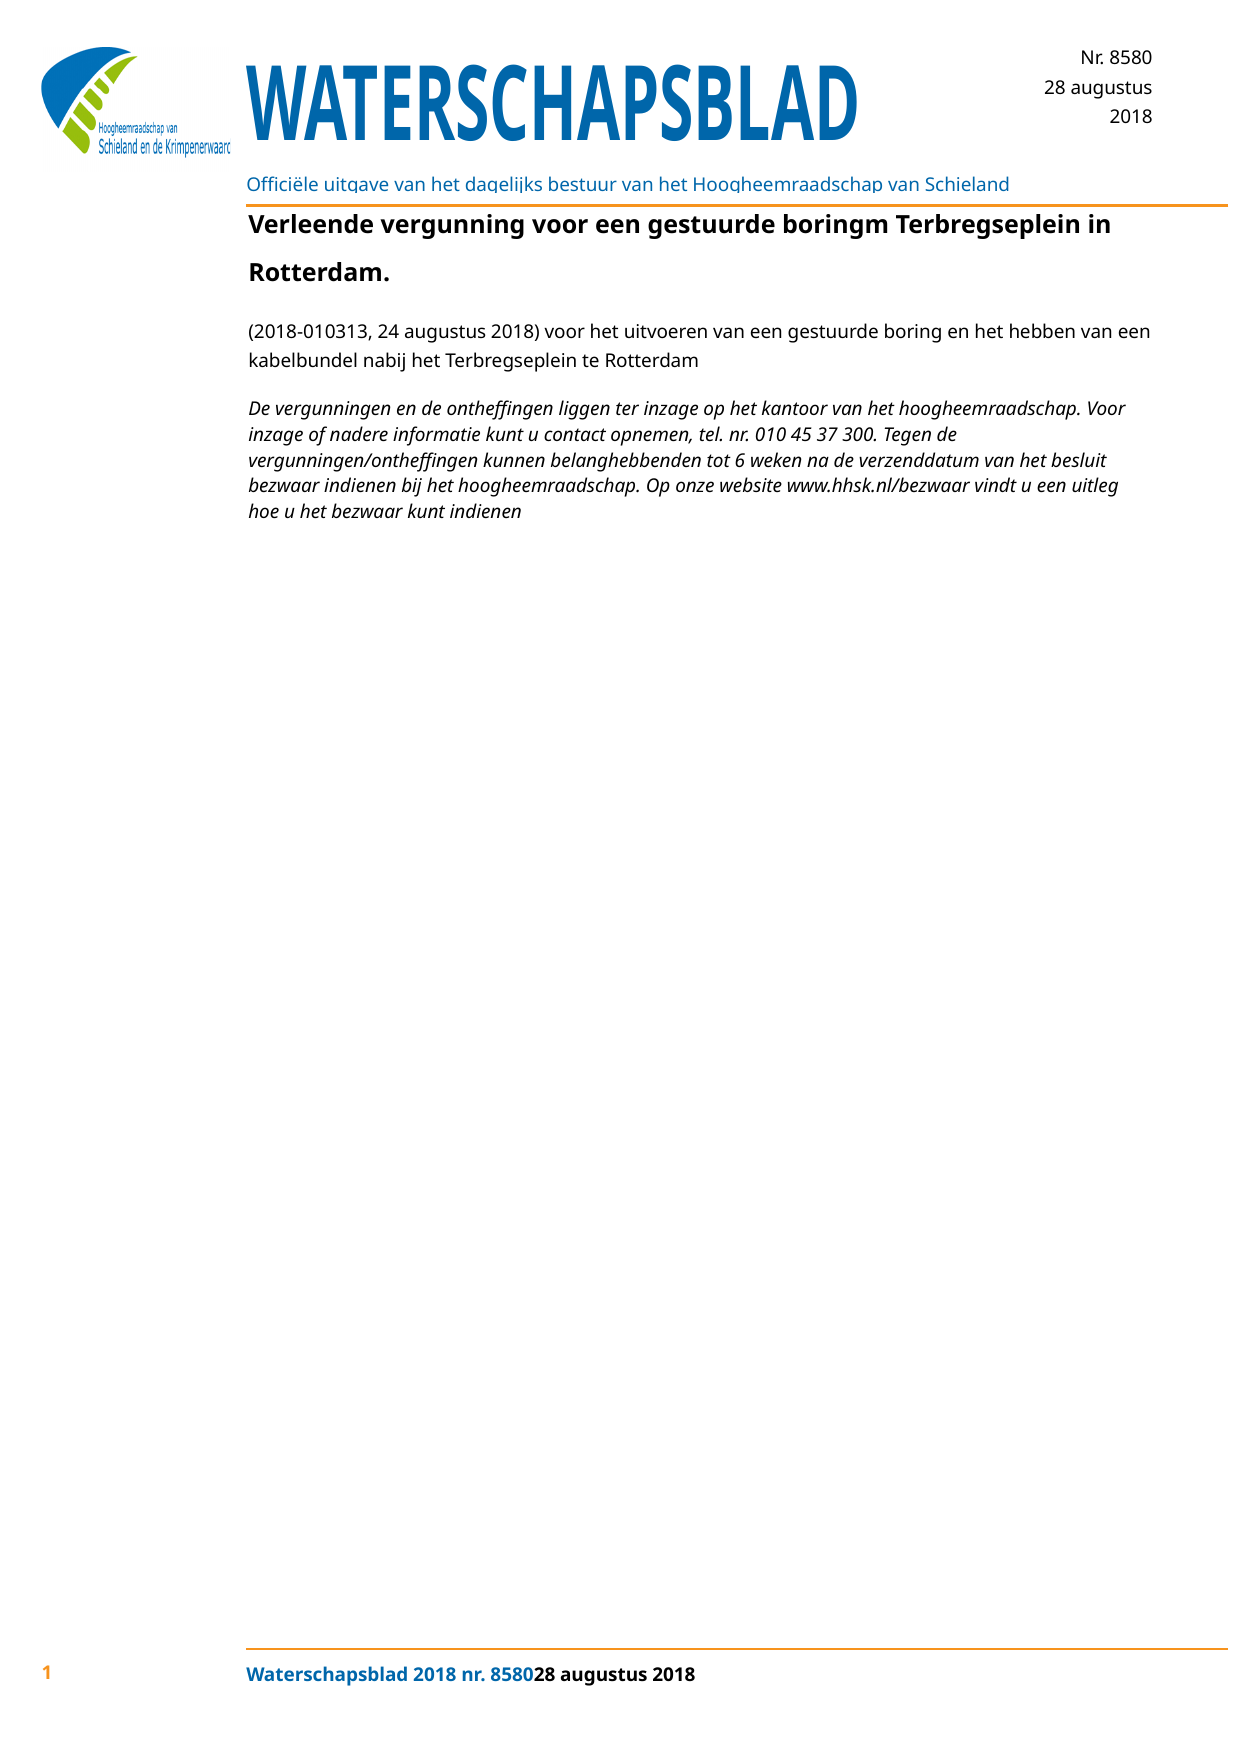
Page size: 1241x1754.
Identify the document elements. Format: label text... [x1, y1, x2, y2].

text De vergunningen en de ontheffingen liggen ter inzage op het kantoor van het hoogheemraadschap. Voor inzage of nadere informatie kunt u contact opnemen, tel. nr. 010 45 37 300. Tegen de vergunningen/ontheffingen kunnen belanghebbenden tot 6 weken na de verzenddatum van het besluit bezwaar indienen bij het hoogheemraadschap. Op onze website www.hhsk.nl/bezwaar vindt u een uitleg hoe u het bezwaar kunt indienen [248, 395, 1152, 524]
text (2018-010313, 24 augustus 2018) voor het uitvoeren van een gestuurde boring en het hebben van een kabelbundel nabij het Terbregseplein te Rotterdam [248, 318, 1152, 373]
picture [41, 47, 231, 172]
text Verleende vergunning voor een gestuurde boringm Terbregseplein in Rotterdam. [248, 207, 1152, 288]
